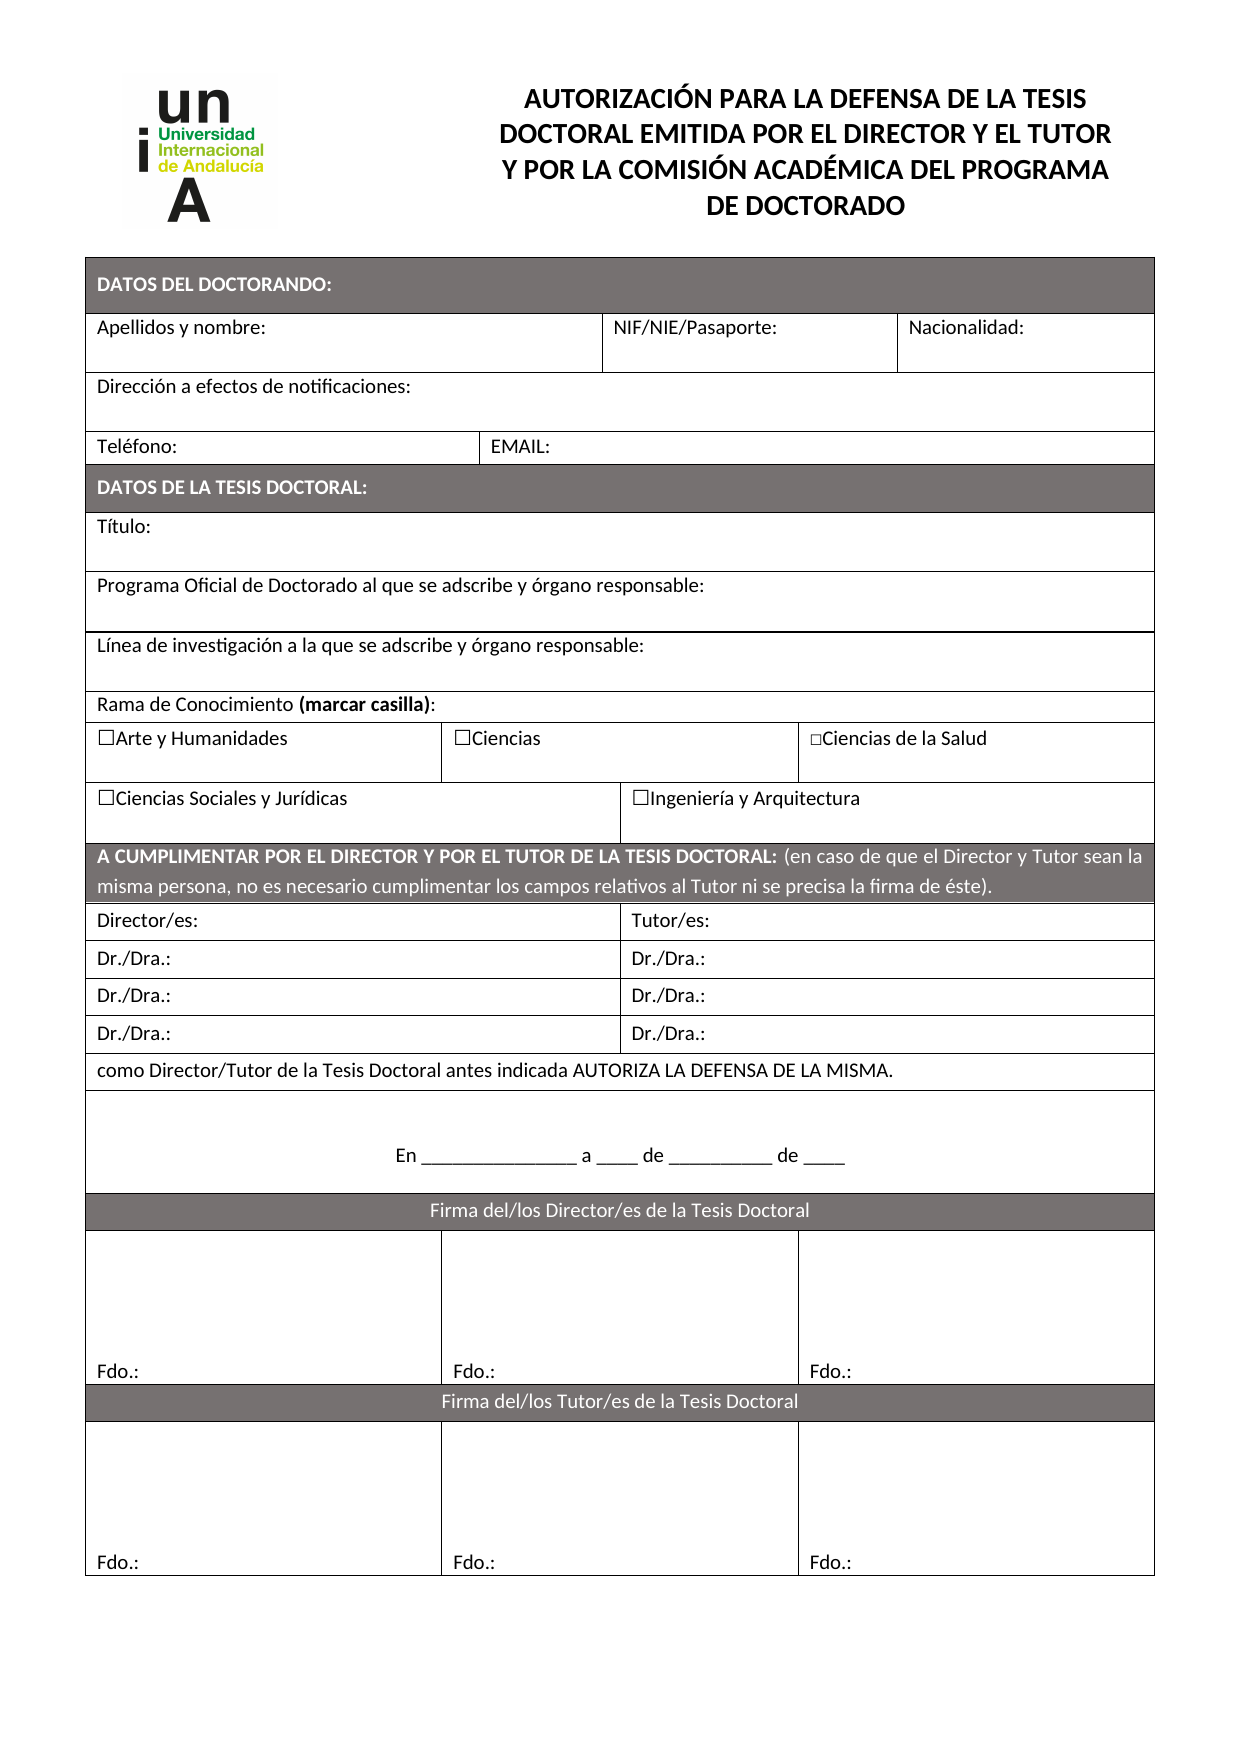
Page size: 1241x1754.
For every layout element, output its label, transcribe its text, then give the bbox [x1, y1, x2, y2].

table_cell Fdo.: [86, 1422, 441, 1575]
table_cell Dr./Dra.: [621, 941, 1154, 977]
table_cell Dr./Dra.: [86, 1016, 620, 1052]
table_cell Rama de Conocimiento (marcar casilla): [86, 692, 1154, 722]
table_cell como Director/Tutor de la Tesis Doctoral antes indicada AUTORIZA LA DEFENSA DE LA MISMA. [86, 1054, 1154, 1090]
table_cell A CUMPLIMENTAR POR EL DIRECTOR Y POR EL TUTOR DE LA TESIS DOCTORAL: (en caso de que el Director y Tutor sean la misma persona, no es necesario cumplimentar los campos relativos al Tutor ni se precisa la firma de éste). [86, 844, 1154, 902]
table_cell Apellidos y nombre: [86, 314, 602, 372]
table_cell Título: [86, 513, 1154, 571]
table_cell Fdo.: [442, 1422, 798, 1575]
table_cell Nacionalidad: [898, 314, 1154, 372]
table_cell EMAIL: [480, 432, 1154, 464]
table_cell Fdo.: [86, 1231, 441, 1384]
table_cell Firma del/los Tutor/es de la Tesis Doctoral [86, 1385, 1154, 1421]
table_header DATOS DEL DOCTORANDO: [86, 258, 1154, 313]
table_cell ☐Ingeniería y Arquitectura [621, 783, 1154, 843]
table_cell Dr./Dra.: [621, 979, 1154, 1015]
table_cell Fdo.: [799, 1422, 1154, 1575]
table_cell Director/es: [86, 904, 620, 940]
table_cell Firma del/los Director/es de la Tesis Doctoral [86, 1194, 1154, 1230]
table_cell Dr./Dra.: [621, 1016, 1154, 1052]
table_cell ☐Arte y Humanidades [86, 723, 441, 782]
table_cell Fdo.: [442, 1231, 798, 1384]
table_cell Programa Oficial de Doctorado al que se adscribe y órgano responsable: [86, 572, 1154, 631]
table_cell Dr./Dra.: [86, 979, 620, 1015]
table_cell Fdo.: [799, 1231, 1154, 1384]
table_cell Tutor/es: [621, 904, 1154, 940]
table_cell ☐Ciencias Sociales y Jurídicas [86, 783, 620, 843]
table_cell ☐Ciencias [442, 723, 798, 782]
table_cell Teléfono: [86, 432, 479, 464]
table_cell Línea de investigación a la que se adscribe y órgano responsable: [86, 633, 1154, 691]
table_cell ☐Ciencias de la Salud [799, 723, 1154, 782]
table_cell Dr./Dra.: [86, 941, 620, 977]
table_cell En­­­ _______________ a ­­____ de ­__________ de ­­____ [86, 1091, 1154, 1193]
table_cell Dirección a efectos de notificaciones: [86, 373, 1154, 431]
table_cell DATOS DE LA TESIS DOCTORAL: [86, 465, 1154, 512]
table_cell NIF/NIE/Pasaporte: [603, 314, 897, 372]
